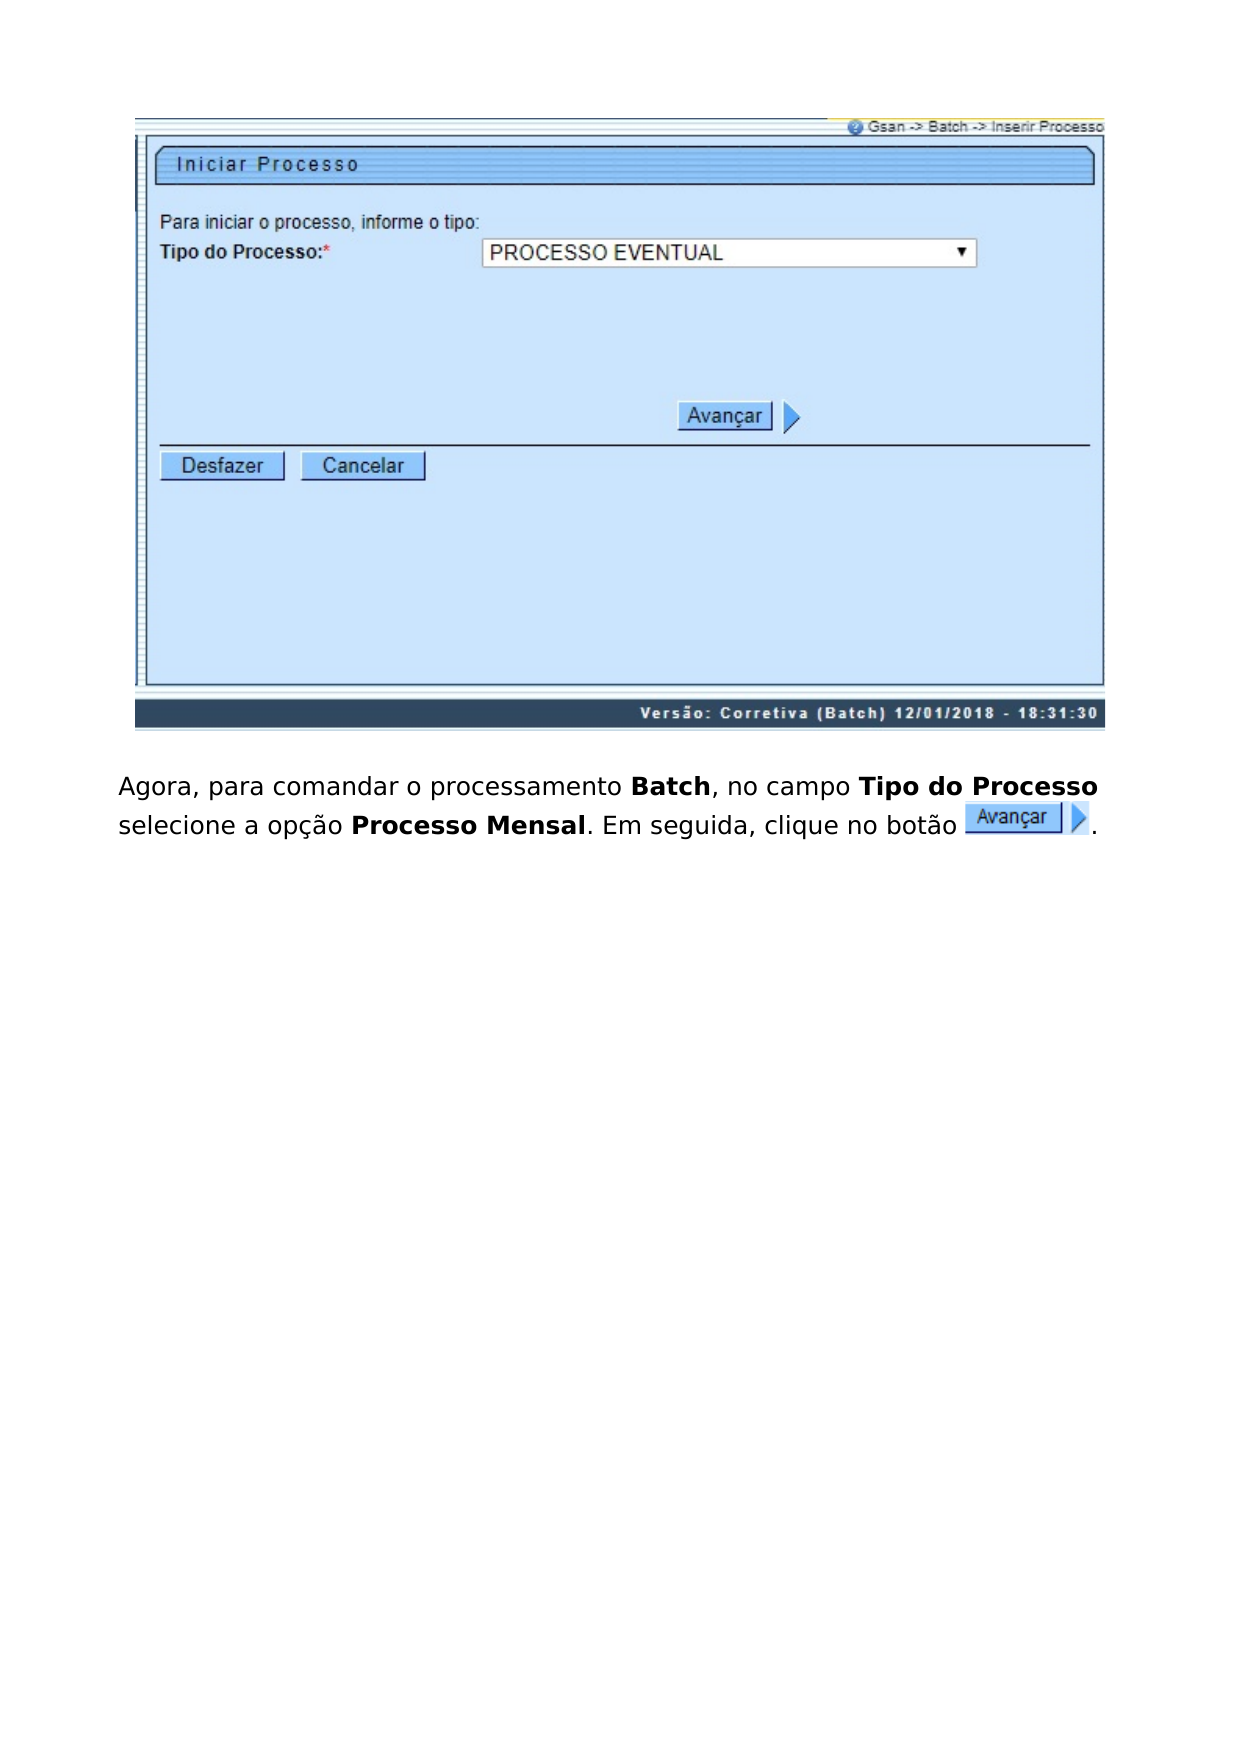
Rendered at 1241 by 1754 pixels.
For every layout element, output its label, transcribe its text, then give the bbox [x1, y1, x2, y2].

picture [135, 118, 1106, 731]
picture [965, 801, 1091, 835]
text Agora, para comandar o processamento Batch, no campo Tipo do Processo selecione a opção Processo Mensal. Em seguida, clique no botão . [118, 772, 1122, 840]
